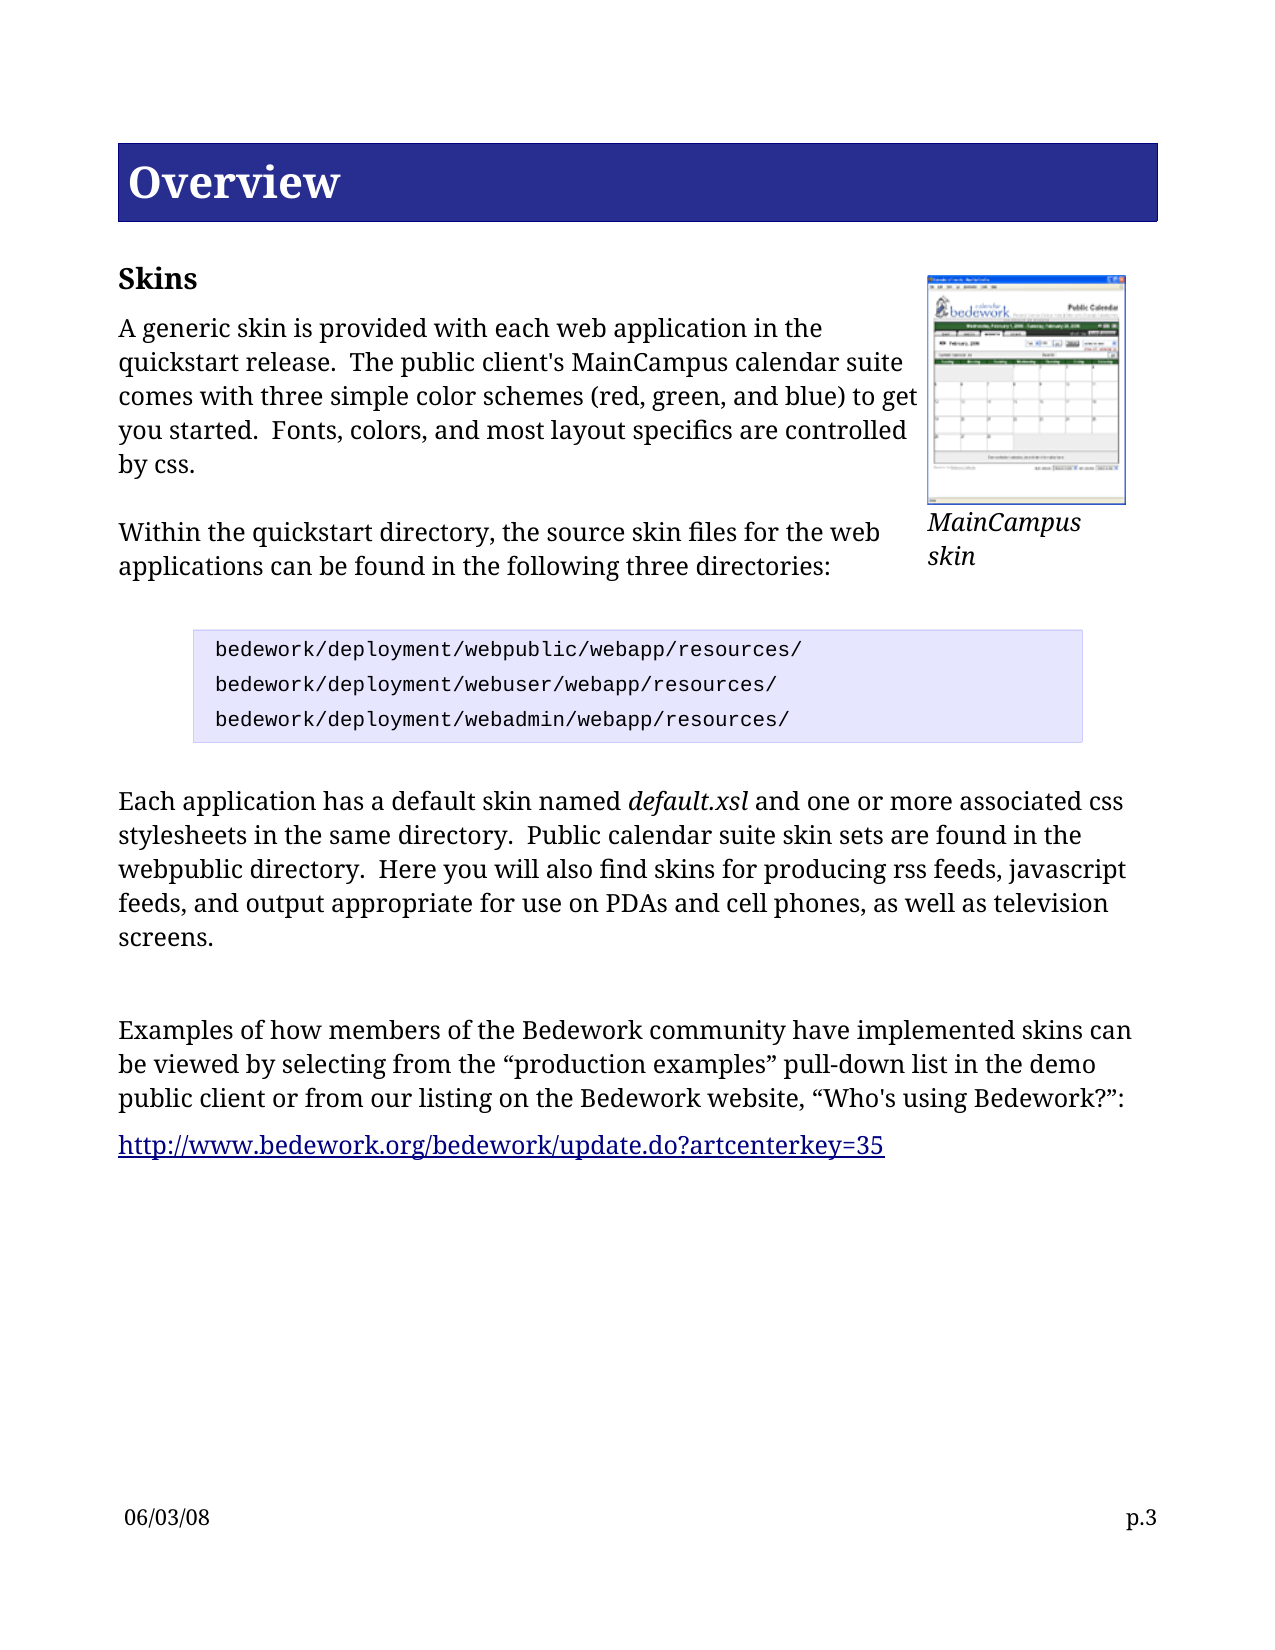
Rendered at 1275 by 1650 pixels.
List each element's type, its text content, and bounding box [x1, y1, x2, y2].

text A generic skin is provided with each web application in the quickstart release. The public client's MainCampus calendar suite comes with three simple color schemes (red, green, and blue) to get you started. Fonts, colors, and most layout specifics are controlled by css. [118, 311, 927, 481]
text bedework/deployment/webpublic/webapp/resources/ [194, 631, 1082, 662]
subtitle Overview [119, 144, 1157, 221]
text Each application has a default skin named default.xsl and one or more associated css stylesheets in the same directory. Public calendar suite skin sets are found in the webpublic directory. Here you will also find skins for producing rss feeds, javascript feeds, and output appropriate for use on PDAs and cell phones, as well as television screens. [118, 783, 1157, 954]
text Examples of how members of the Bedework community have implemented skins can be viewed by selecting from the “production examples” pull-down list in the demo public client or from our listing on the Bedework website, “Who's using Bedework?”: [118, 1013, 1157, 1115]
text Within the quickstart directory, the source skin files for the web applications can be found in the following three directories: [118, 515, 1157, 583]
picture [927, 275, 1126, 505]
text MainCampus skin [927, 505, 1126, 573]
subtitle Skins [118, 258, 1157, 298]
text bedework/deployment/webuser/webapp/resources/ bedework/deployment/webadmin/webapp/resources/ [194, 665, 1082, 742]
text http://www.bedework.org/bedework/update.do?artcenterkey=35 [118, 1127, 1157, 1162]
